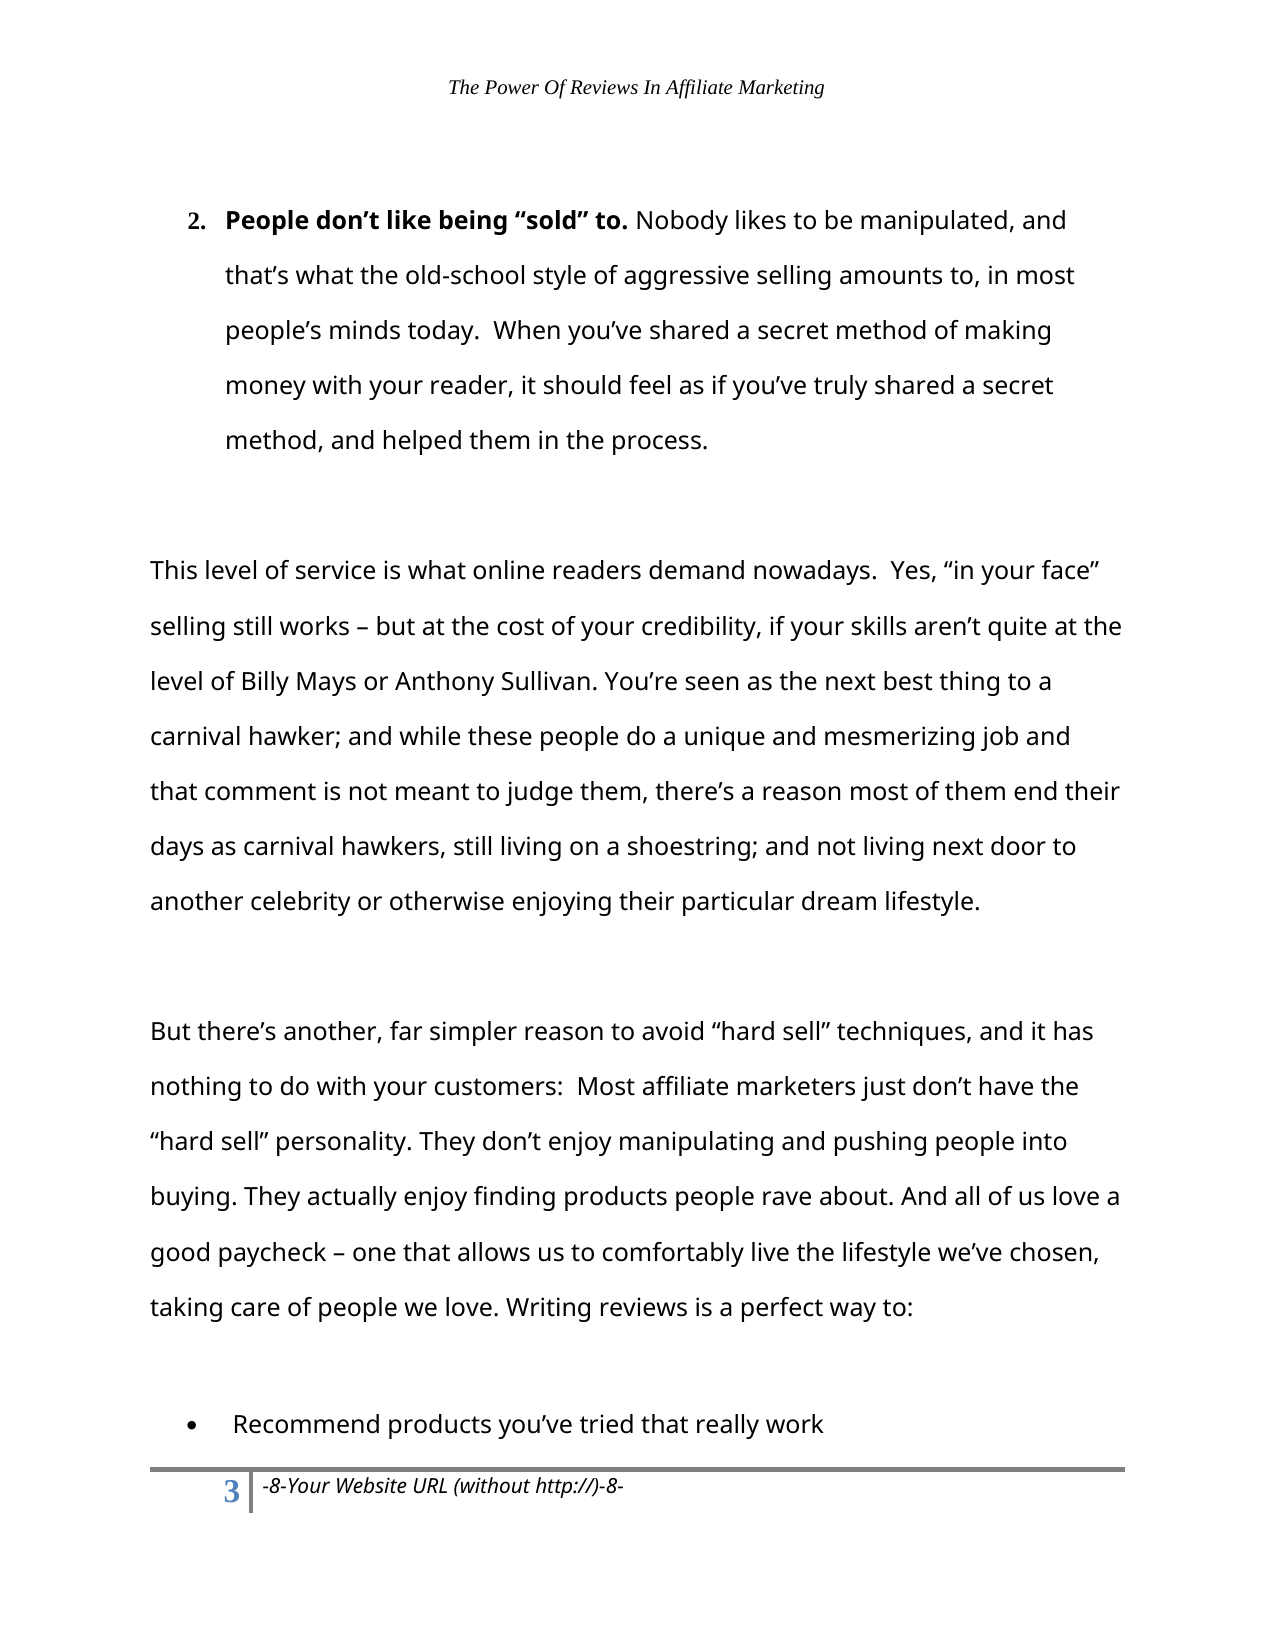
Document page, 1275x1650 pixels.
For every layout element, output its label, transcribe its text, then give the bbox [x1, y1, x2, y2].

list Recommend products you’ve tried that really work [187, 1407, 1125, 1444]
list People don’t like being “sold” to. Nobody likes to be manipulated, and that’s what the old-school style of aggressive selling amounts to, in most people’s minds today. When you’ve shared a secret method of making money with your reader, it should feel as if you’ve truly shared a secret method, and helped them in the process. [187, 202, 1125, 460]
text But there’s another, far simpler reason to avoid “hard sell” techniques, and it has nothing to do with your customers: Most affiliate marketers just don’t have the “hard sell” personality. They don’t enjoy manipulating and pushing people into buying. They actually enjoy finding products people rave about. And all of us love a good paycheck – one that allows us to comfortably live the lifestyle we’ve chosen, taking care of people we love. Writing reviews is a perfect way to: [150, 1014, 1125, 1326]
text This level of service is what online readers demand nowadays. Yes, “in your face” selling still works – but at the cost of your credibility, if your skills aren’t quite at the level of Billy Mays or Anthony Sullivan. You’re seen as the next best thing to a carnival hawker; and while these people do a unique and mesmerizing job and that comment is not meant to judge them, there’s a reason most of them end their days as carnival hawkers, still living on a shoestring; and not living next door to another celebrity or otherwise enjoying their particular dream lifestyle. [150, 553, 1125, 920]
